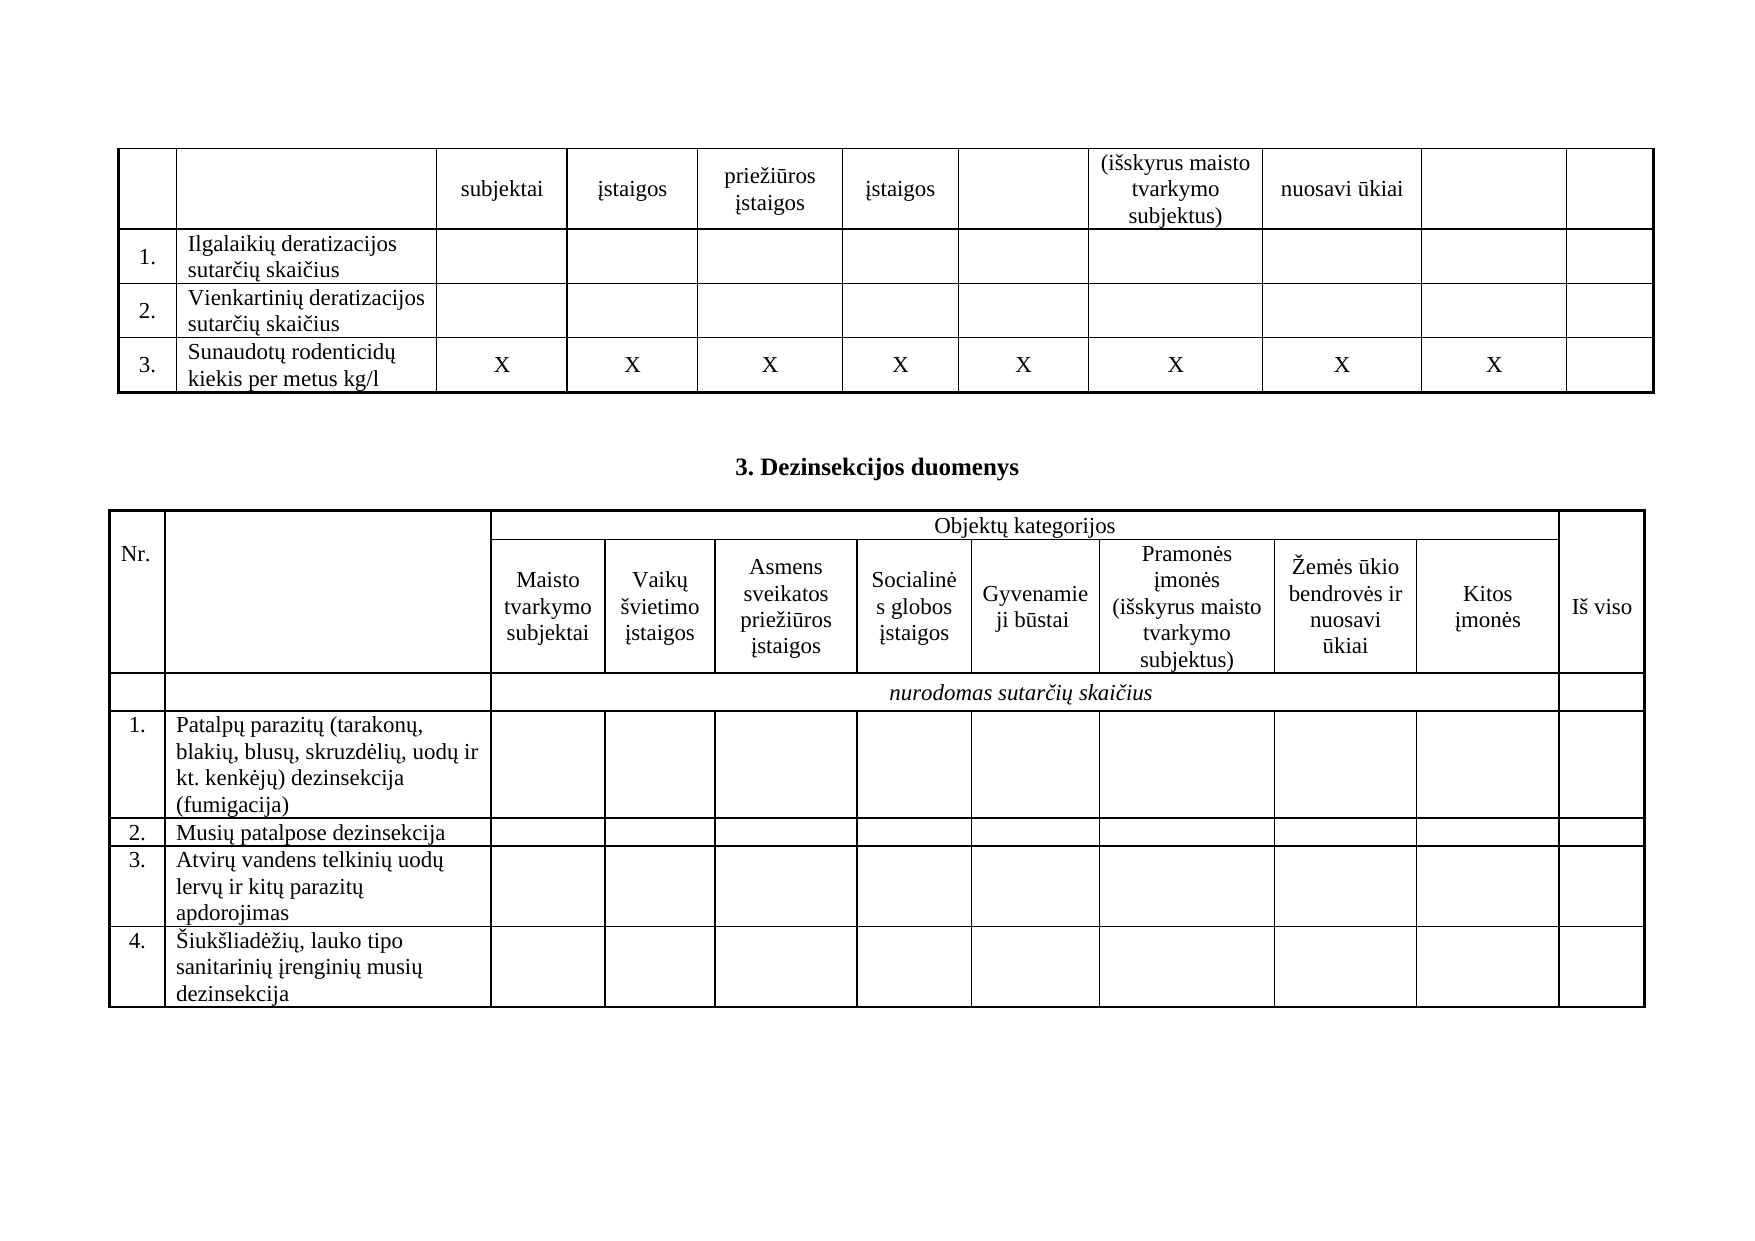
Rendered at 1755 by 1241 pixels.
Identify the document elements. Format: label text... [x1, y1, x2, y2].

table_header [1560, 512, 1643, 539]
table_cell [716, 819, 856, 845]
table_cell [716, 847, 856, 926]
table_cell 2. [120, 284, 176, 337]
table_cell Iš viso [1560, 539, 1643, 672]
table_cell [120, 149, 176, 228]
table_cell Musių patalpose dezinsekcija [166, 819, 490, 845]
table_cell [568, 230, 697, 282]
table_cell [606, 847, 714, 926]
table_cell [177, 149, 436, 228]
table_cell 2. [111, 819, 164, 845]
table_cell [1100, 847, 1274, 926]
table_cell [1100, 927, 1274, 1006]
table_cell Sunaudotų rodenticidų kiekis per metus kg/l [177, 338, 436, 391]
table_cell Šiukšliadėžių, lauko tipo sanitarinių įrenginių musių dezinsekcija [166, 927, 490, 1006]
table_cell Atvirų vandens telkinių uodų lervų ir kitų parazitų apdorojimas [166, 847, 490, 926]
table_cell [166, 539, 490, 672]
table_cell Nr. [111, 539, 164, 672]
table_cell X [698, 338, 842, 391]
table_cell (išskyrus maisto tvarkymo subjektus) [1089, 149, 1262, 228]
table_cell Gyvenamieji būstai [972, 540, 1099, 672]
table_cell [1422, 284, 1566, 337]
table_cell Maisto tvarkymo subjektai [492, 540, 604, 672]
table_header [111, 512, 164, 539]
table_cell [972, 712, 1099, 817]
table_cell [716, 712, 856, 817]
table_cell [1567, 149, 1652, 228]
table_cell [716, 927, 856, 1006]
table_cell [1089, 230, 1262, 282]
table_cell [1089, 284, 1262, 337]
table_cell [972, 847, 1099, 926]
table_header [166, 512, 490, 539]
table_cell Vaikų švietimo įstaigos [606, 540, 714, 672]
table_cell [843, 284, 958, 337]
table_cell [1100, 819, 1274, 845]
table_cell [1567, 338, 1652, 391]
table_cell Asmens sveikatos priežiūros įstaigos [716, 540, 856, 672]
table_cell [698, 284, 842, 337]
table_cell [858, 927, 971, 1006]
table_cell [858, 819, 971, 845]
table_cell Socialinės globos įstaigos [858, 540, 971, 672]
table_cell [1560, 674, 1643, 710]
table_cell [959, 284, 1088, 337]
table_cell [606, 819, 714, 845]
table_cell 4. [111, 927, 164, 1006]
table_cell [492, 819, 604, 845]
table_header Objektų kategorijos [492, 512, 1558, 539]
table_cell [698, 230, 842, 282]
table_cell [492, 927, 604, 1006]
table_cell [1275, 712, 1416, 817]
text 3. Dezinsekcijos duomenys [118, 452, 1636, 480]
table_cell [959, 149, 1088, 228]
table_cell nuosavi ūkiai [1263, 149, 1421, 228]
table_cell [492, 712, 604, 817]
table_cell [1417, 712, 1558, 817]
table_cell Patalpų parazitų (tarakonų, blakių, blusų, skruzdėlių, uodų ir kt. kenkėjų) dezinsekcija (fumigacija) [166, 712, 490, 817]
table_cell [1275, 847, 1416, 926]
table_cell X [959, 338, 1088, 391]
table_cell [1263, 284, 1421, 337]
table_cell [1560, 819, 1643, 845]
table_cell [972, 819, 1099, 845]
table_cell [1560, 712, 1643, 817]
table_cell X [437, 338, 566, 391]
table_cell įstaigos [568, 149, 697, 228]
table_cell [1422, 230, 1566, 282]
table_cell X [1263, 338, 1421, 391]
table_cell Vienkartinių deratizacijos sutarčių skaičius [177, 284, 436, 337]
table_cell Pramonės įmonės (išskyrus maisto tvarkymo subjektus) [1100, 540, 1274, 672]
table_cell nurodomas sutarčių skaičius [492, 674, 1558, 710]
table_cell [568, 284, 697, 337]
table_cell [111, 674, 164, 710]
table_cell 1. [111, 712, 164, 817]
table_cell įstaigos [843, 149, 958, 228]
table_cell [858, 712, 971, 817]
table_cell [492, 847, 604, 926]
table_cell [843, 230, 958, 282]
table_cell Žemės ūkio bendrovės ir nuosavi ūkiai [1275, 540, 1416, 672]
table_cell [972, 927, 1099, 1006]
table_cell [1263, 230, 1421, 282]
table_cell [1275, 819, 1416, 845]
table_cell [1417, 819, 1558, 845]
table_cell Ilgalaikių deratizacijos sutarčių skaičius [177, 230, 436, 282]
table_cell X [568, 338, 697, 391]
table_cell X [843, 338, 958, 391]
table_cell [1560, 927, 1643, 1006]
table_cell 1. [120, 230, 176, 282]
table_cell [1275, 927, 1416, 1006]
table_cell X [1422, 338, 1566, 391]
table_cell [1560, 847, 1643, 926]
table_cell [1567, 230, 1652, 282]
table_cell [606, 927, 714, 1006]
table_cell [1417, 927, 1558, 1006]
table_cell priežiūros įstaigos [698, 149, 842, 228]
table_cell [1422, 149, 1566, 228]
table_cell 3. [111, 847, 164, 926]
table_cell [437, 284, 566, 337]
table_cell 3. [120, 338, 176, 391]
table_cell [166, 674, 490, 710]
table_cell [858, 847, 971, 926]
table_cell [606, 712, 714, 817]
table_cell X [1089, 338, 1262, 391]
table_cell Kitos įmonės [1417, 540, 1558, 672]
table_cell [1567, 284, 1652, 337]
table_cell [437, 230, 566, 282]
table_cell [1100, 712, 1274, 817]
table_cell [959, 230, 1088, 282]
table_cell subjektai [437, 149, 566, 228]
table_cell [1417, 847, 1558, 926]
